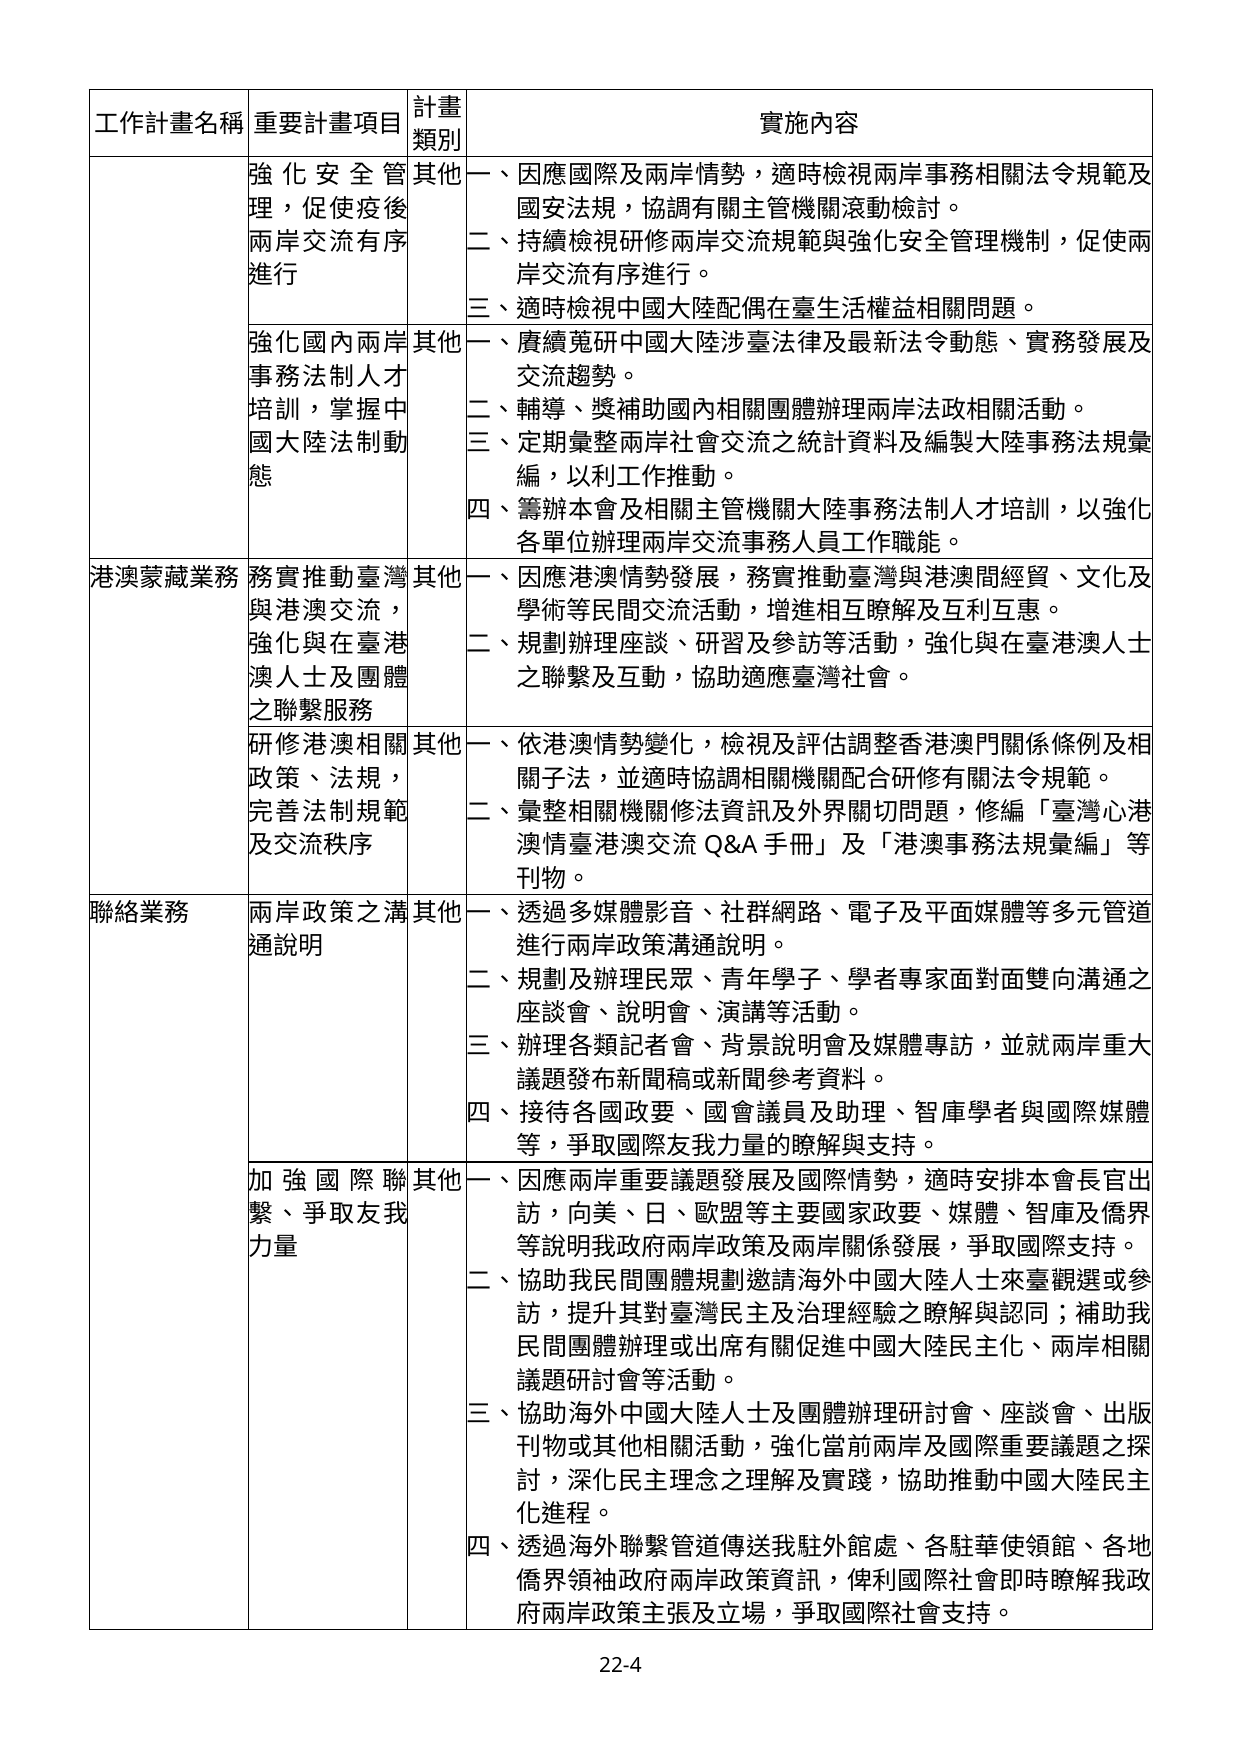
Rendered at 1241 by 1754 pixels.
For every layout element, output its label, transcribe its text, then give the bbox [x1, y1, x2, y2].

table_header 實施內容 [467, 90, 1152, 156]
table_cell 其他 [408, 895, 466, 1161]
table_cell 強化國內兩岸事務法制人才培訓，掌握中國大陸法制動態 [249, 325, 407, 558]
table_cell 聯絡業務 [90, 895, 248, 1629]
table_cell 其他 [408, 727, 466, 894]
table_cell 研修港澳相關政策、法規，完善法制規範及交流秩序 [249, 727, 407, 894]
table_cell 一、透過多媒體影音、社群網路、電子及平面媒體等多元管道進行兩岸政策溝通說明。 二、規劃及辦理民眾、青年學子、學者專家面對面雙向溝通之座談會、說明會、演講等活動。 三、辦理各類記者會、背景說明會及媒體專訪，並就兩岸重大議題發布新聞稿或新聞參考資料。 四、接待各國政要、國會議員及助理、智庫學者與國際媒體等，爭取國際友我力量的瞭解與支持。 [467, 895, 1152, 1161]
table_cell [90, 157, 248, 558]
table_cell 兩岸政策之溝通說明 [249, 895, 407, 1161]
table_cell 一、因應兩岸重要議題發展及國際情勢，適時安排本會長官出訪，向美、日、歐盟等主要國家政要、媒體、智庫及僑界等說明我政府兩岸政策及兩岸關係發展，爭取國際支持。 二、協助我民間團體規劃邀請海外中國大陸人士來臺觀選或參訪，提升其對臺灣民主及治理經驗之瞭解與認同；補助我民間團體辦理或出席有關促進中國大陸民主化、兩岸相關議題研討會等活動。 三、協助海外中國大陸人士及團體辦理研討會、座談會、出版刊物或其他相關活動，強化當前兩岸及國際重要議題之探討，深化民主理念之理解及實踐，協助推動中國大陸民主化進程。 四、透過海外聯繫管道傳送我駐外館處、各駐華使領館、各地僑界領袖政府兩岸政策資訊，俾利國際社會即時瞭解我政府兩岸政策主張及立場，爭取國際社會支持。 [467, 1163, 1152, 1629]
table_cell 其他 [408, 325, 466, 558]
table_cell 其他 [408, 559, 466, 726]
table_cell 一、因應港澳情勢發展，務實推動臺灣與港澳間經貿、文化及學術等民間交流活動，增進相互瞭解及互利互惠。 二、規劃辦理座談、研習及參訪等活動，強化與在臺港澳人士之聯繫及互動，協助適應臺灣社會。 [467, 559, 1152, 726]
table_cell 港澳蒙藏業務 [90, 559, 248, 894]
table_cell 其他 [408, 157, 466, 324]
table_header 工作計畫名稱 [90, 90, 248, 156]
table_cell 加強國際聯繫、爭取友我力量 [249, 1163, 407, 1629]
table_cell 其他 [408, 1163, 466, 1629]
table_cell 一、依港澳情勢變化，檢視及評估調整香港澳門關係條例及相關子法，並適時協調相關機關配合研修有關法令規範。 二、彙整相關機關修法資訊及外界關切問題，修編「臺灣心港澳情臺港澳交流Q&A手冊」及「港澳事務法規彙編」等刊物。 [467, 727, 1152, 894]
table_cell 務實推動臺灣與港澳交流，強化與在臺港澳人士及團體之聯繫服務 [249, 559, 407, 726]
table_header 重要計畫項目 [249, 90, 407, 156]
table_cell 一、賡續蒐研中國大陸涉臺法律及最新法令動態、實務發展及交流趨勢。 二、輔導、獎補助國內相關團體辦理兩岸法政相關活動。 三、定期彙整兩岸社會交流之統計資料及編製大陸事務法規彙編，以利工作推動。 四、籌辦本會及相關主管機關大陸事務法制人才培訓，以強化各單位辦理兩岸交流事務人員工作職能。 [467, 325, 1152, 558]
table_cell 強化安全管理，促使疫後兩岸交流有序進行 [249, 157, 407, 324]
table_cell 一、因應國際及兩岸情勢，適時檢視兩岸事務相關法令規範及國安法規，協調有關主管機關滾動檢討。 二、持續檢視研修兩岸交流規範與強化安全管理機制，促使兩岸交流有序進行。 三、適時檢視中國大陸配偶在臺生活權益相關問題。 [467, 157, 1152, 324]
table_header 計畫類別 [408, 90, 466, 156]
